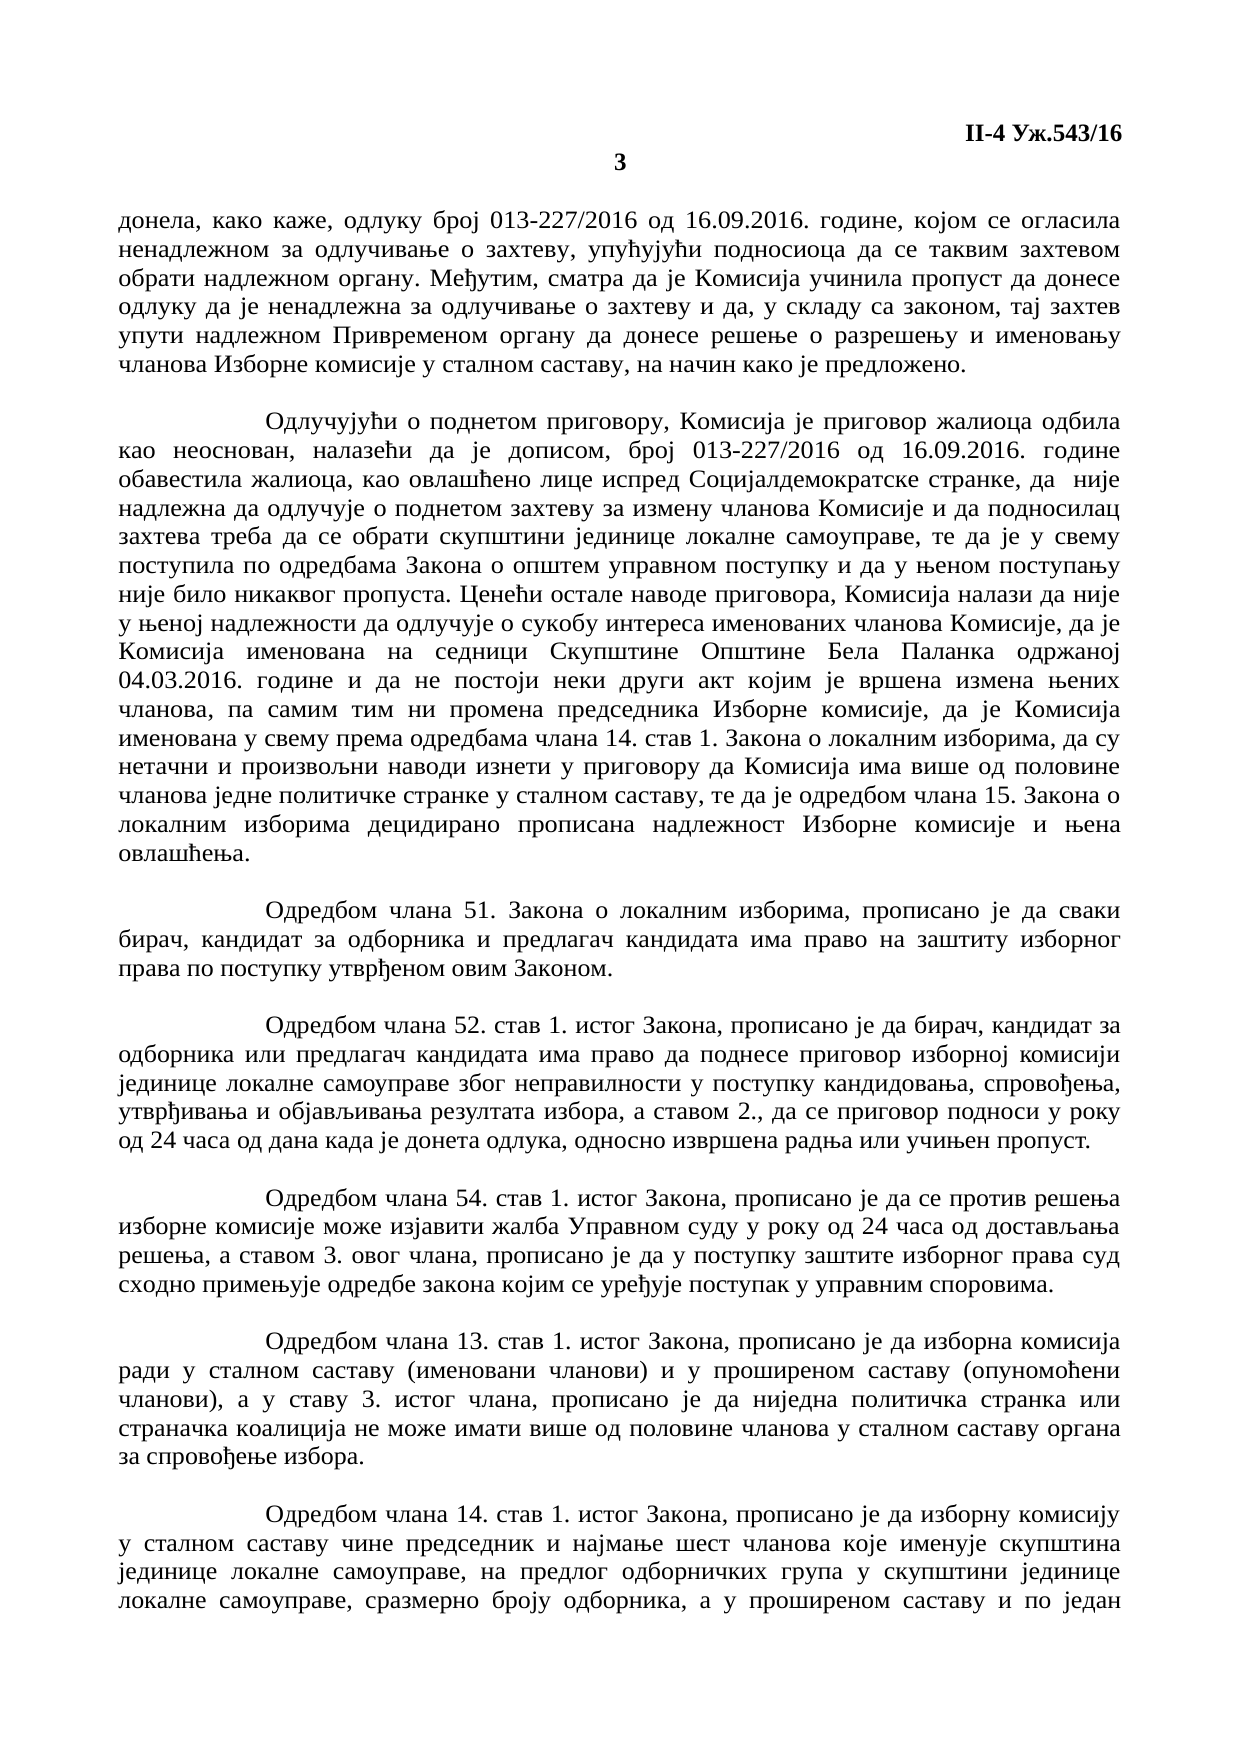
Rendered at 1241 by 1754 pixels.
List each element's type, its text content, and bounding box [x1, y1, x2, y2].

text Одредбом члана 51. Закона о локалним изборима, прописано је да сваки бирач, кандидат за одборника и предлагач кандидата има право на заштиту изборног права по поступку утврђеном овим Законом. [118, 895, 1122, 981]
text Одредбом члана 13. став 1. истог Закона, прописано је да изборна комисија ради у сталном саставу (именовани чланови) и у проширеном саставу (опуномоћени чланови), а у ставу 3. истог члана, прописано је да ниједна политичка странка или страначка коалиција не може имати више од половине чланова у сталном саставу органа за спровођење избора. [118, 1326, 1122, 1470]
text Одредбом члана 14. став 1. истог Закона, прописано је да изборну комисију у сталном саставу чине председник и најмање шест чланова које именује скупштина јединице локалне самоуправе, на предлог одборничких група у скупштини јединице локалне самоуправе, сразмерно броју одборника, а у проширеном саставу и по један [118, 1499, 1122, 1614]
text Одредбом члана 54. став 1. истог Закона, прописано је да се против решења изборне комисије може изјавити жалба Управном суду у року од 24 часа од достављања решења, а ставом 3. овог члана, прописано је да у поступку заштите изборног права суд сходно примењује одредбе закона којим се уређује поступак у управним споровима. [118, 1183, 1122, 1298]
text донела, како каже, одлуку број 013-227/2016 од 16.09.2016. године, којом се огласила ненадлежном за одлучивање о захтеву, упућујући подносиоца да се таквим захтевом обрати надлежном органу. Међутим, сматра да је Комисија учинила пропуст да донесе одлуку да је ненадлежна за одлучивање о захтеву и да, у складу са законом, тај захтев упути надлежном Привременом органу да донесе решење о разрешењу и именовању чланова Изборне комисије у сталном саставу, на начин како је предложено. [118, 205, 1122, 378]
text Одлучујући о поднетом приговору, Комисија је приговор жалиоца одбила као неоснован, налазећи да је дописом, број 013-227/2016 од 16.09.2016. године обавестила жалиоца, као овлашћено лице испред Социјалдемократске странке, да није надлежна да одлучује о поднетом захтеву за измену чланова Комисије и да подносилац захтева треба да се обрати скупштини јединице локалне самоуправе, те да је у свему поступила по одредбама Закона о општем управном поступку и да у њеном поступању није било никаквог пропуста. Ценећи остале наводе приговора, Комисија налази да није у њеној надлежности да одлучује о сукобу интереса именованих чланова Комисије, да је Комисија именована на седници Скупштине Општине Бела Паланка одржаној 04.03.2016. године и да не постоји неки други акт којим је вршена измена њених чланова, па самим тим ни промена председника Изборне комисије, да је Комисија именована у свему према одредбама члана 14. став 1. Закона о локалним изборима, да су нетачни и произвољни наводи изнети у приговору да Комисија има више од половине чланова једне политичке странке у сталном саставу, те да је одредбом члана 15. Закона о локалним изборима децидирано прописана надлежност Изборне комисије и њена овлашћења. [118, 406, 1122, 866]
text Одредбом члана 52. став 1. истог Закона, прописано је да бирач, кандидат за одборника или предлагач кандидата има право да поднесе приговор изборној комисији јединице локалне самоуправе због неправилности у поступку кандидовања, спровођења, утврђивања и објављивања резултата избора, а ставом 2., да се приговор подноси у року од 24 часа од дана када је донета одлука, односно извршена радња или учињен пропуст. [118, 1010, 1122, 1154]
